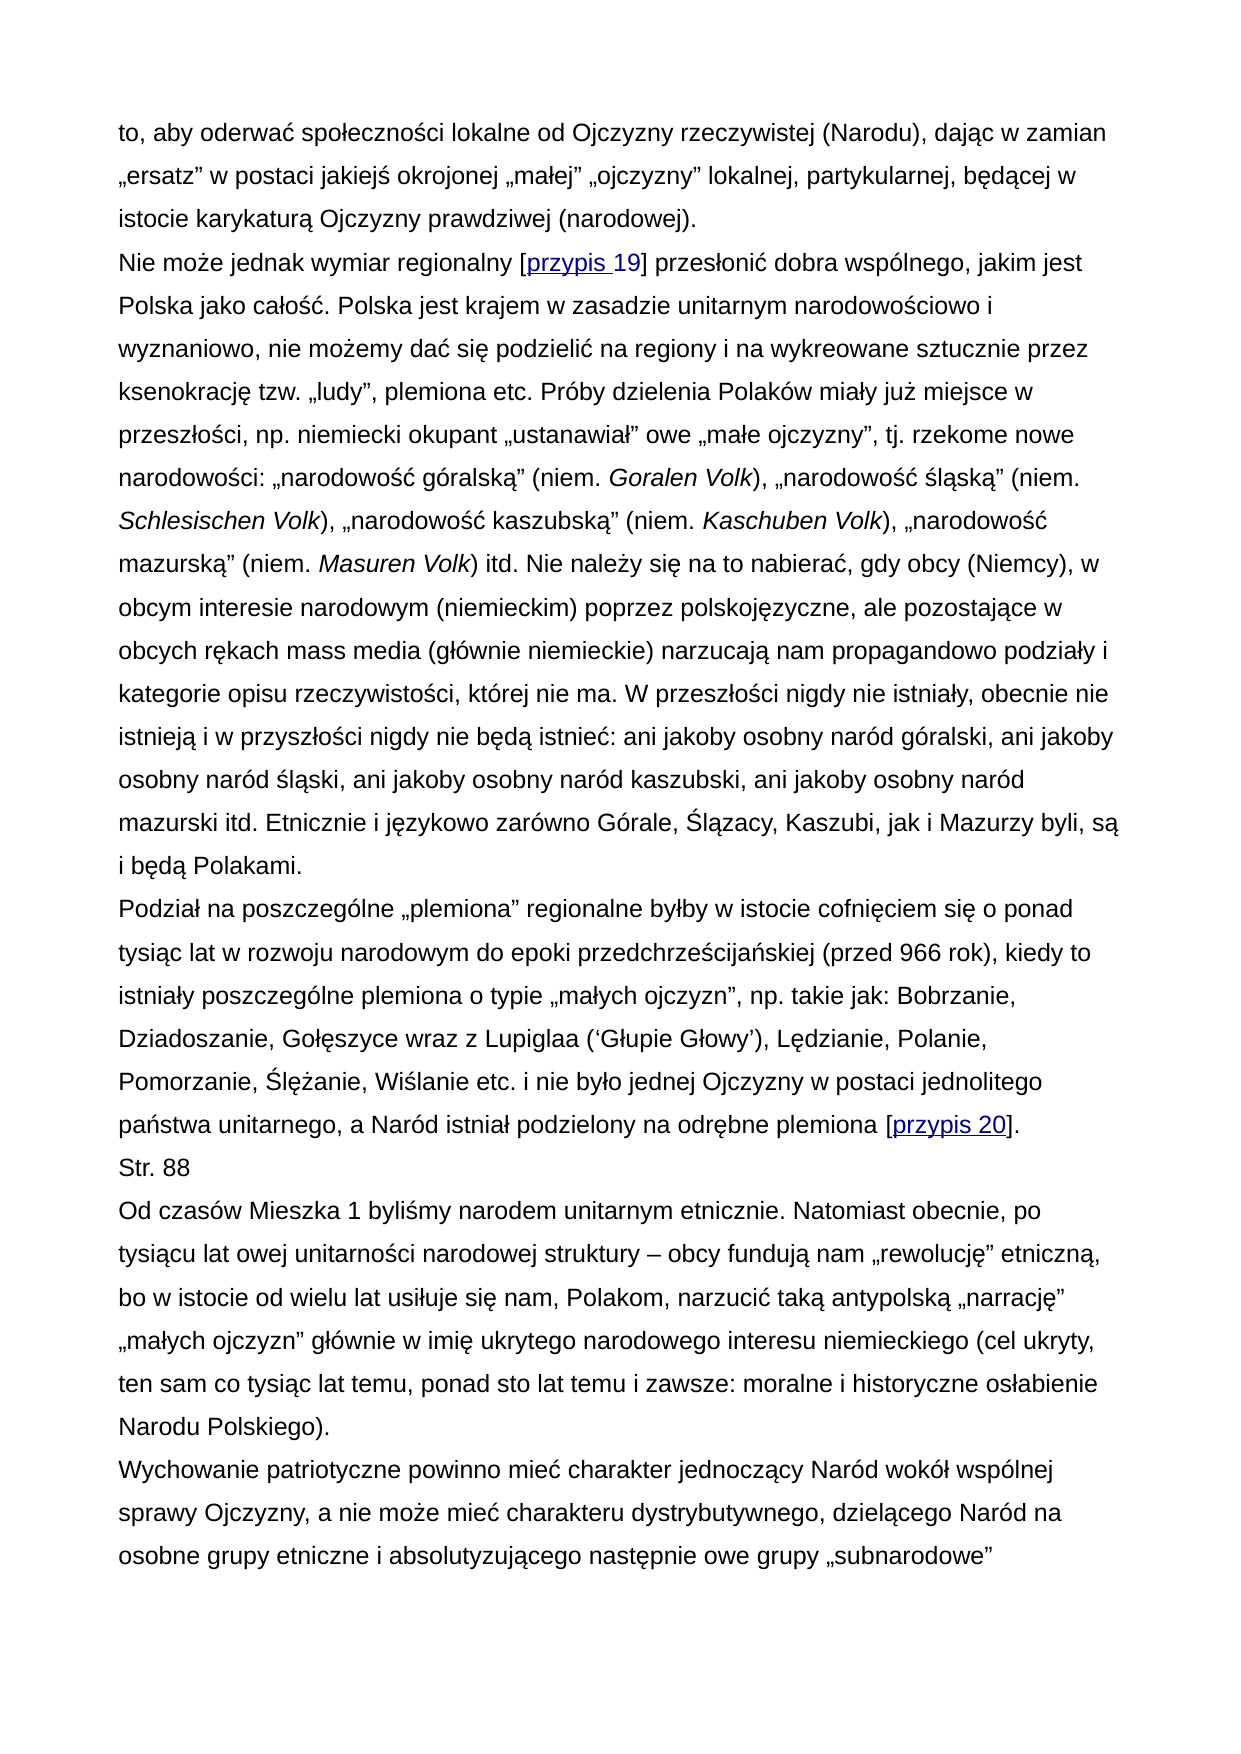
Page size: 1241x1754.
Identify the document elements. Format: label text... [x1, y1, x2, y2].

text Od czasów Mieszka 1 byliśmy narodem unitarnym etnicznie. Natomiast obecnie, po tysiącu lat owej unitarności narodowej struktury – obcy fundują nam „rewolucję” etniczną, bo w istocie od wielu lat usiłuje się nam, Polakom, narzucić taką antypolską „narrację” „małych ojczyzn” głównie w imię ukrytego narodowego interesu niemieckiego (cel ukryty, ten sam co tysiąc lat temu, ponad sto lat temu i zawsze: moralne i historyczne osłabienie Narodu Polskiego). [118, 1196, 1122, 1441]
text Str. 88 [118, 1153, 1122, 1182]
text Wychowanie patriotyczne powinno mieć charakter jednoczący Naród wokół wspólnej sprawy Ojczyzny, a nie może mieć charakteru dystrybutywnego, dzielącego Naród na osobne grupy etniczne i absolutyzującego następnie owe grupy „subnarodowe” [118, 1455, 1122, 1570]
text Podział na poszczególne „plemiona” regionalne byłby w istocie cofnięciem się o ponad tysiąc lat w rozwoju narodowym do epoki przedchrześcijańskiej (przed 966 rok), kiedy to istniały poszczególne plemiona o typie „małych ojczyzn”, np. takie jak: Bobrzanie, Dziadoszanie, Gołęszyce wraz z Lupiglaa (‘Głupie Głowy’), Lędzianie, Polanie, Pomorzanie, Ślężanie, Wiślanie etc. i nie było jednej Ojczyzny w postaci jednolitego państwa unitarnego, a Naród istniał podzielony na odrębne plemiona [przypis 20]. [118, 894, 1122, 1139]
text to, aby oderwać społeczności lokalne od Ojczyzny rzeczywistej (Narodu), dając w zamian „ersatz” w postaci jakiejś okrojonej „małej” „ojczyzny” lokalnej, partykularnej, będącej w istocie karykaturą Ojczyzny prawdziwej (narodowej). [118, 118, 1122, 233]
text Nie może jednak wymiar regionalny [przypis 19] przesłonić dobra wspólnego, jakim jest Polska jako całość. Polska jest krajem w zasadzie unitarnym narodowościowo i wyznaniowo, nie możemy dać się podzielić na regiony i na wykreowane sztucznie przez ksenokrację tzw. „ludy”, plemiona etc. Próby dzielenia Polaków miały już miejsce w przeszłości, np. niemiecki okupant „ustanawiał” owe „małe ojczyzny”, tj. rzekome nowe narodowości: „narodowość góralską” (niem. Goralen Volk), „narodowość śląską” (niem. Schlesischen Volk), „narodowość kaszubską” (niem. Kaschuben Volk), „narodowość mazurską” (niem. Masuren Volk) itd. Nie należy się na to nabierać, gdy obcy (Niemcy), w obcym interesie narodowym (niemieckim) poprzez polskojęzyczne, ale pozostające w obcych rękach mass media (głównie niemieckie) narzucają nam propagandowo podziały i kategorie opisu rzeczywistości, której nie ma. W przeszłości nigdy nie istniały, obecnie nie istnieją i w przyszłości nigdy nie będą istnieć: ani jakoby osobny naród góralski, ani jakoby osobny naród śląski, ani jakoby osobny naród kaszubski, ani jakoby osobny naród mazurski itd. Etnicznie i językowo zarówno Górale, Ślązacy, Kaszubi, jak i Mazurzy byli, są i będą Polakami. [118, 247, 1122, 880]
